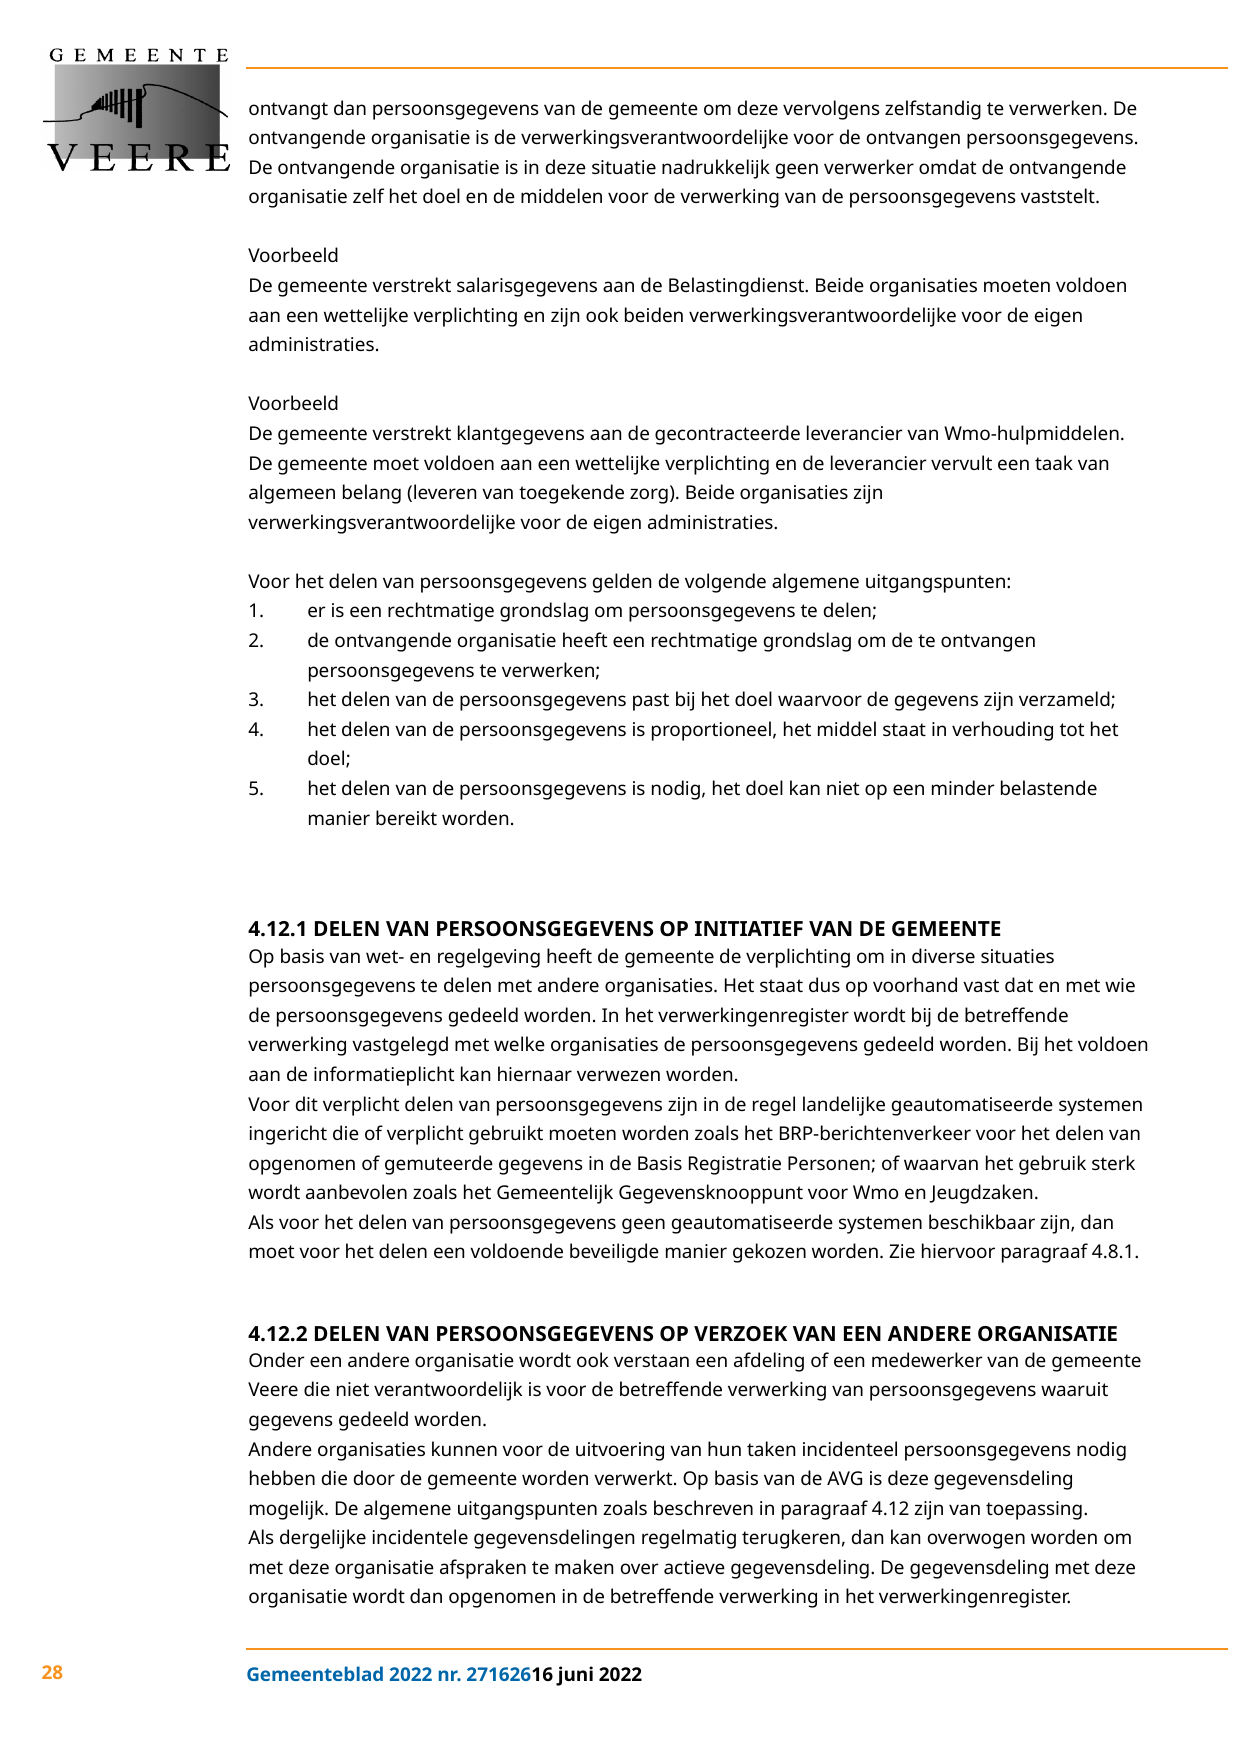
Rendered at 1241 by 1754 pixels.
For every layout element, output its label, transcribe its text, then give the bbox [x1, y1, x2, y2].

list de ontvangende organisatie heeft een rechtmatige grondslag om de te ontvangen persoonsgegevens te verwerken; [248, 627, 1152, 683]
text Op basis van wet- en regelgeving heeft de gemeente de verplichting om in diverse situaties persoonsgegevens te delen met andere organisaties. Het staat dus op voorhand vast dat en met wie de persoonsgegevens gedeeld worden. In het verwerkingenregister wordt bij de betreffende verwerking vastgelegd met welke organisaties de persoonsgegevens gedeeld worden. Bij het voldoen aan de informatieplicht kan hiernaar verwezen worden. [248, 943, 1152, 1087]
list er is een rechtmatige grondslag om persoonsgegevens te delen; [248, 598, 1152, 623]
text De ontvangende organisatie is in deze situatie nadrukkelijk geen verwerker omdat de ontvangende organisatie zelf het doel en de middelen voor de verwerking van de persoonsgegevens vaststelt. [248, 154, 1152, 209]
text Voorbeeld [248, 391, 1152, 416]
text Voor het delen van persoonsgegevens gelden de volgende algemene uitgangspunten: [248, 568, 1152, 594]
list het delen van de persoonsgegevens is proportioneel, het middel staat in verhouding tot het doel; [248, 716, 1152, 771]
text 4.12.2 DELEN VAN PERSOONSGEGEVENS OP VERZOEK VAN EEN ANDERE ORGANISATIE [248, 1319, 1152, 1347]
text Andere organisaties kunnen voor de uitvoering van hun taken incidenteel persoonsgegevens nodig hebben die door de gemeente worden verwerkt. Op basis van de AVG is deze gegevensdeling mogelijk. De algemene uitgangspunten zoals beschreven in paragraaf 4.12 zijn van toepassing. [248, 1436, 1152, 1521]
text De gemeente verstrekt salarisgegevens aan de Belastingdienst. Beide organisaties moeten voldoen aan een wettelijke verplichting en zijn ook beiden verwerkingsverantwoordelijke voor de eigen administraties. [248, 272, 1152, 357]
list het delen van de persoonsgegevens past bij het doel waarvoor de gegevens zijn verzameld; [248, 686, 1152, 712]
text ontvangt dan persoonsgegevens van de gemeente om deze vervolgens zelfstandig te verwerken. De ontvangende organisatie is de verwerkingsverantwoordelijke voor de ontvangen persoonsgegevens. [248, 95, 1152, 150]
text Als voor het delen van persoonsgegevens geen geautomatiseerde systemen beschikbaar zijn, dan moet voor het delen een voldoende beveiligde manier gekozen worden. Zie hiervoor paragraaf 4.8.1. [248, 1209, 1152, 1264]
picture [41, 47, 231, 172]
text De gemeente verstrekt klantgegevens aan de gecontracteerde leverancier van Wmo-hulpmiddelen. De gemeente moet voldoen aan een wettelijke verplichting en de leverancier vervult een taak van algemeen belang (leveren van toegekende zorg). Beide organisaties zijn verwerkingsverantwoordelijke voor de eigen administraties. [248, 420, 1152, 535]
text Als dergelijke incidentele gegevensdelingen regelmatig terugkeren, dan kan overwogen worden om met deze organisatie afspraken te maken over actieve gegevensdeling. De gegevensdeling met deze organisatie wordt dan opgenomen in de betreffende verwerking in het verwerkingenregister. [248, 1524, 1152, 1609]
text Voor dit verplicht delen van persoonsgegevens zijn in de regel landelijke geautomatiseerde systemen ingericht die of verplicht gebruikt moeten worden zoals het BRP-berichtenverkeer voor het delen van opgenomen of gemuteerde gegevens in de Basis Registratie Personen; of waarvan het gebruik sterk wordt aanbevolen zoals het Gemeentelijk Gegevensknooppunt voor Wmo en Jeugdzaken. [248, 1091, 1152, 1205]
text 4.12.1 DELEN VAN PERSOONSGEGEVENS OP INITIATIEF VAN DE GEMEENTE [248, 914, 1152, 943]
text Onder een andere organisatie wordt ook verstaan een afdeling of een medewerker van de gemeente Veere die niet verantwoordelijk is voor de betreffende verwerking van persoonsgegevens waaruit gegevens gedeeld worden. [248, 1347, 1152, 1432]
list het delen van de persoonsgegevens is nodig, het doel kan niet op een minder belastende manier bereikt worden. [248, 775, 1152, 831]
text Voorbeeld [248, 243, 1152, 268]
